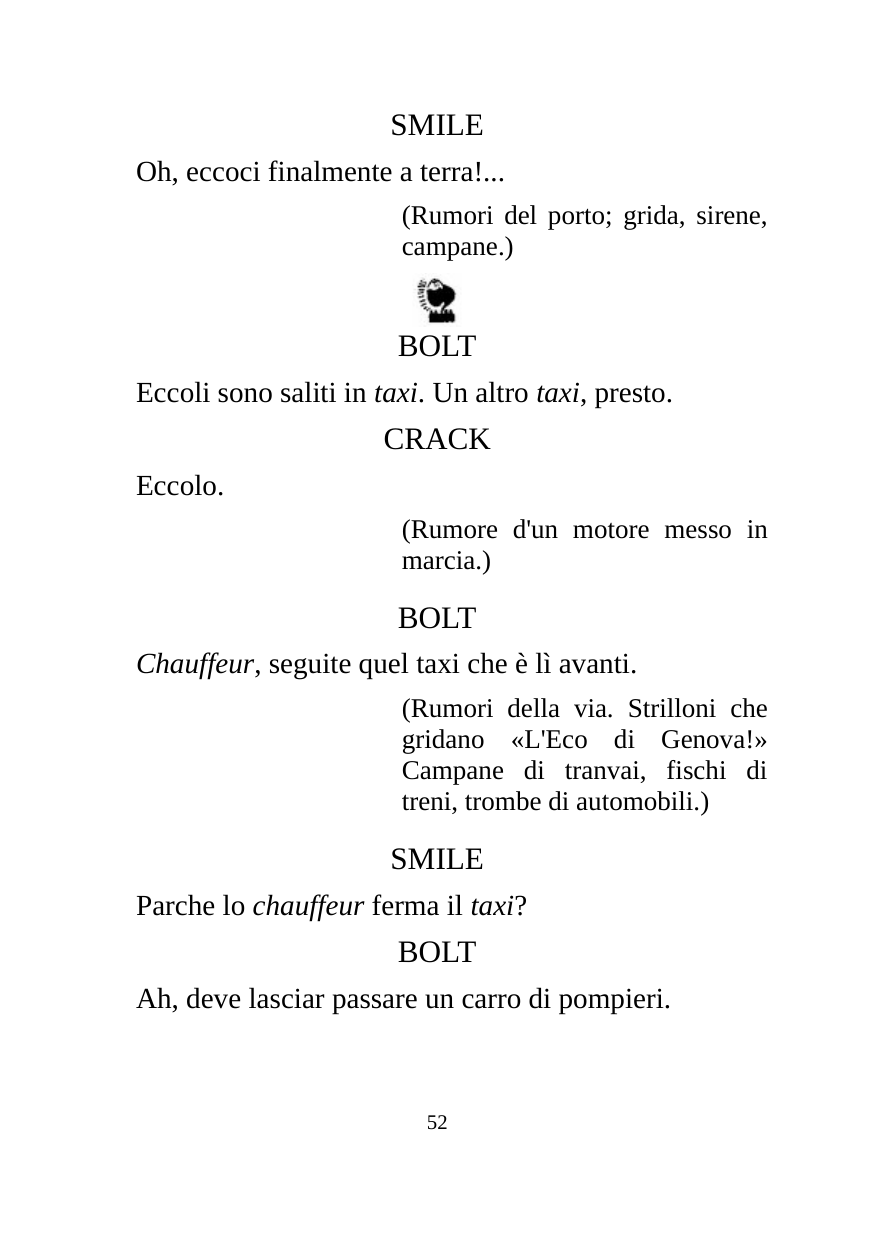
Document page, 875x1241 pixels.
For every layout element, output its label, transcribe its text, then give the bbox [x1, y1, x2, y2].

text Ah, deve lasciar passare un carro di pompieri. [106, 981, 768, 1014]
text (Rumori della via. Strilloni che gridano «L'Eco di Genova!» Campane di tranvai, fischi di treni, trombe di automobili.) [402, 692, 768, 816]
text (Rumori del porto; grida, sirene, campane.) [402, 199, 768, 262]
text Oh, eccoci finalmente a terra!... [106, 154, 768, 187]
text Eccoli sono saliti in taxi. Un altro taxi, presto. [106, 375, 768, 408]
text SMILE [106, 106, 768, 142]
text BOLT [106, 285, 768, 363]
text CRACK [106, 420, 768, 456]
text Chauffeur, seguite quel taxi che è lì avanti. [106, 647, 768, 680]
text SMILE [106, 840, 768, 876]
text BOLT [106, 933, 768, 969]
text BOLT [106, 599, 768, 635]
text (Rumore d'un motore messo in marcia.) [402, 513, 768, 575]
text Parche lo chauffeur ferma il taxi? [106, 888, 768, 921]
text Eccolo. [106, 468, 768, 501]
